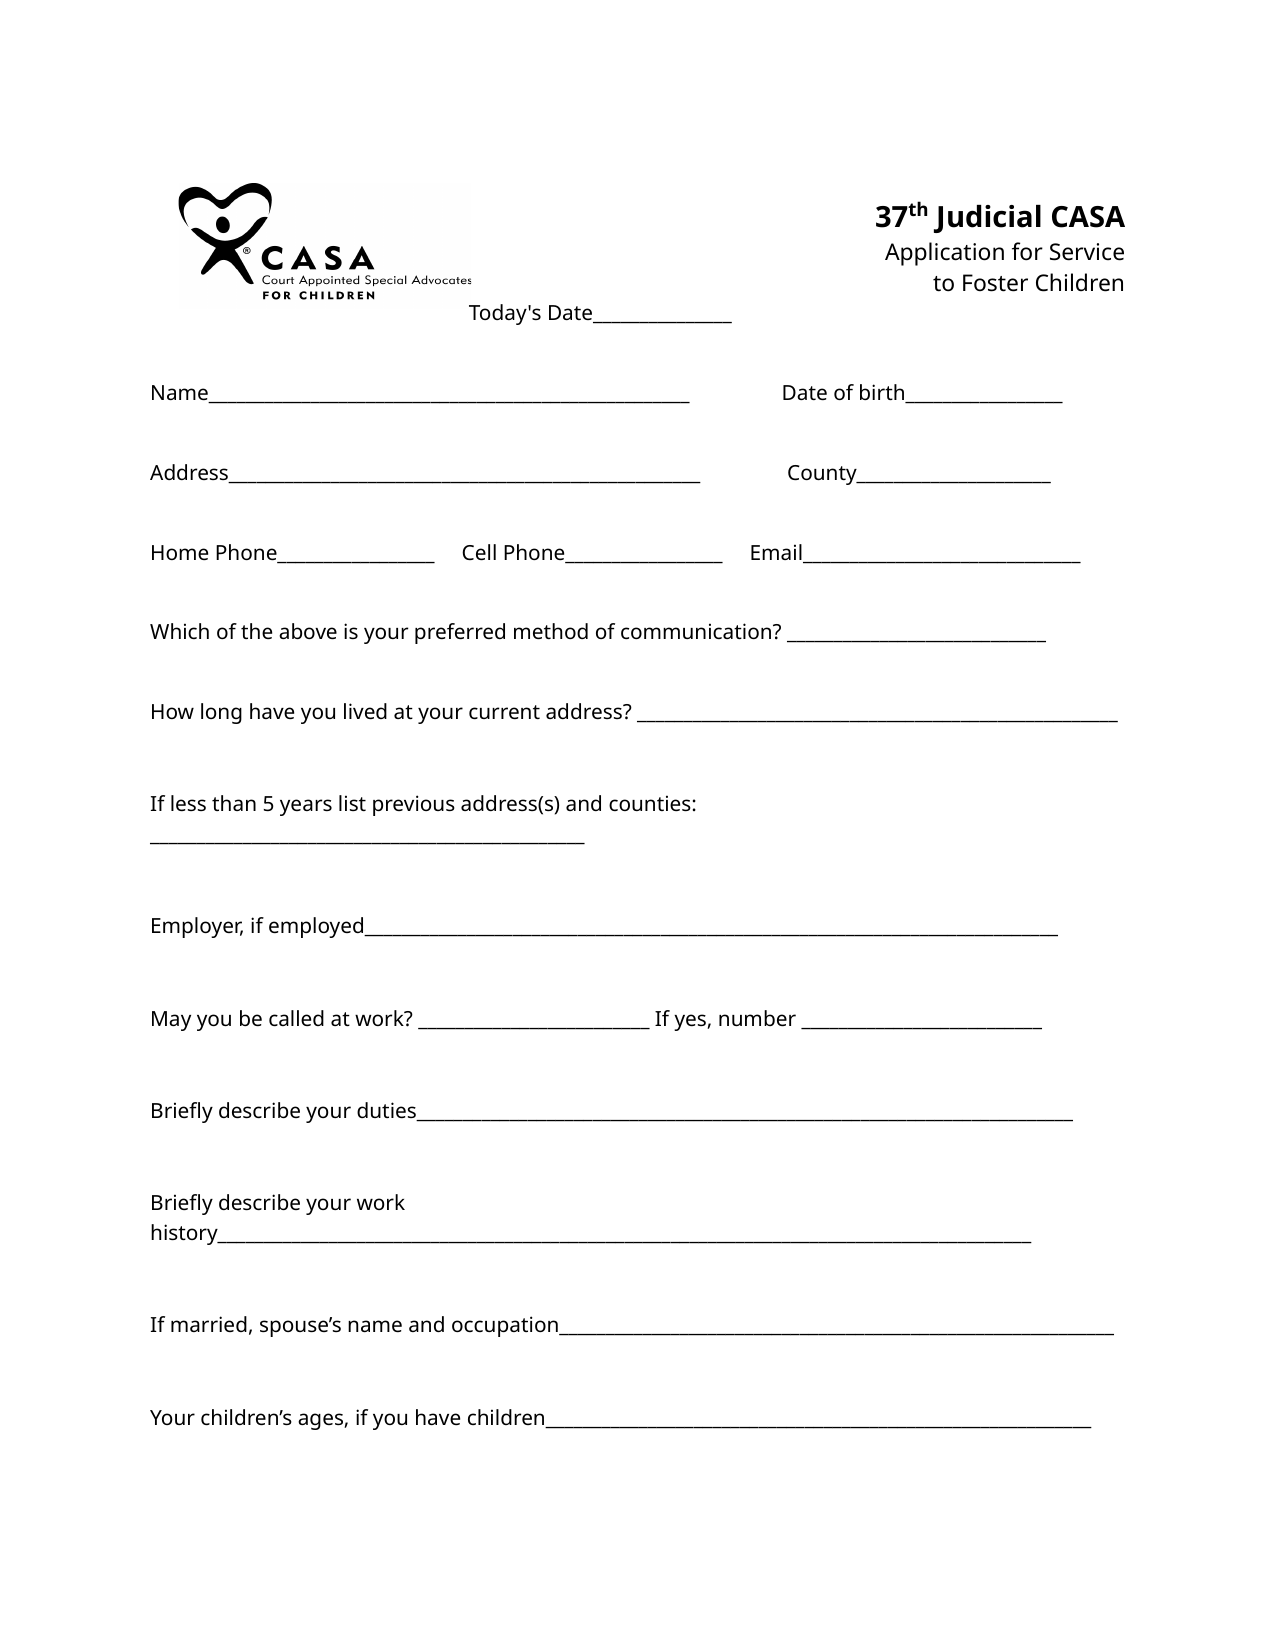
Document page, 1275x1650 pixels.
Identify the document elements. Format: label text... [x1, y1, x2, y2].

text Briefly describe your duties_______________________________________________________________________ [150, 1096, 1125, 1124]
text Briefly describe your work history________________________________________________________________________________________ [150, 1188, 1125, 1247]
text Which of the above is your preferred method of communication? ____________________________ [150, 617, 1125, 646]
text to Foster Children [472, 267, 1125, 298]
text Today's Date_______________ [150, 298, 1125, 327]
text If less than 5 years list previous address(s) and counties: _______________________________________________ [150, 789, 1125, 848]
text Application for Service [472, 236, 1125, 267]
text If married, spouse’s name and occupation____________________________________________________________ [150, 1311, 1125, 1339]
text Employer, if employed___________________________________________________________________________ [150, 912, 1125, 940]
text 37th Judicial CASA [472, 196, 1125, 236]
text [150, 236, 178, 267]
text May you be called at work? _________________________ If yes, number __________________________ [150, 1004, 1125, 1032]
text Address___________________________________________________ County_____________________ [150, 458, 1125, 486]
text How long have you lived at your current address? ____________________________________________________ [150, 697, 1125, 726]
text Name____________________________________________________ Date of birth_________________ [150, 378, 1125, 406]
text Home Phone_________________ Cell Phone_________________ Email______________________________ [150, 538, 1125, 566]
text Your children’s ages, if you have children___________________________________________________________ [150, 1403, 1125, 1431]
text [150, 267, 178, 298]
text [150, 196, 178, 236]
